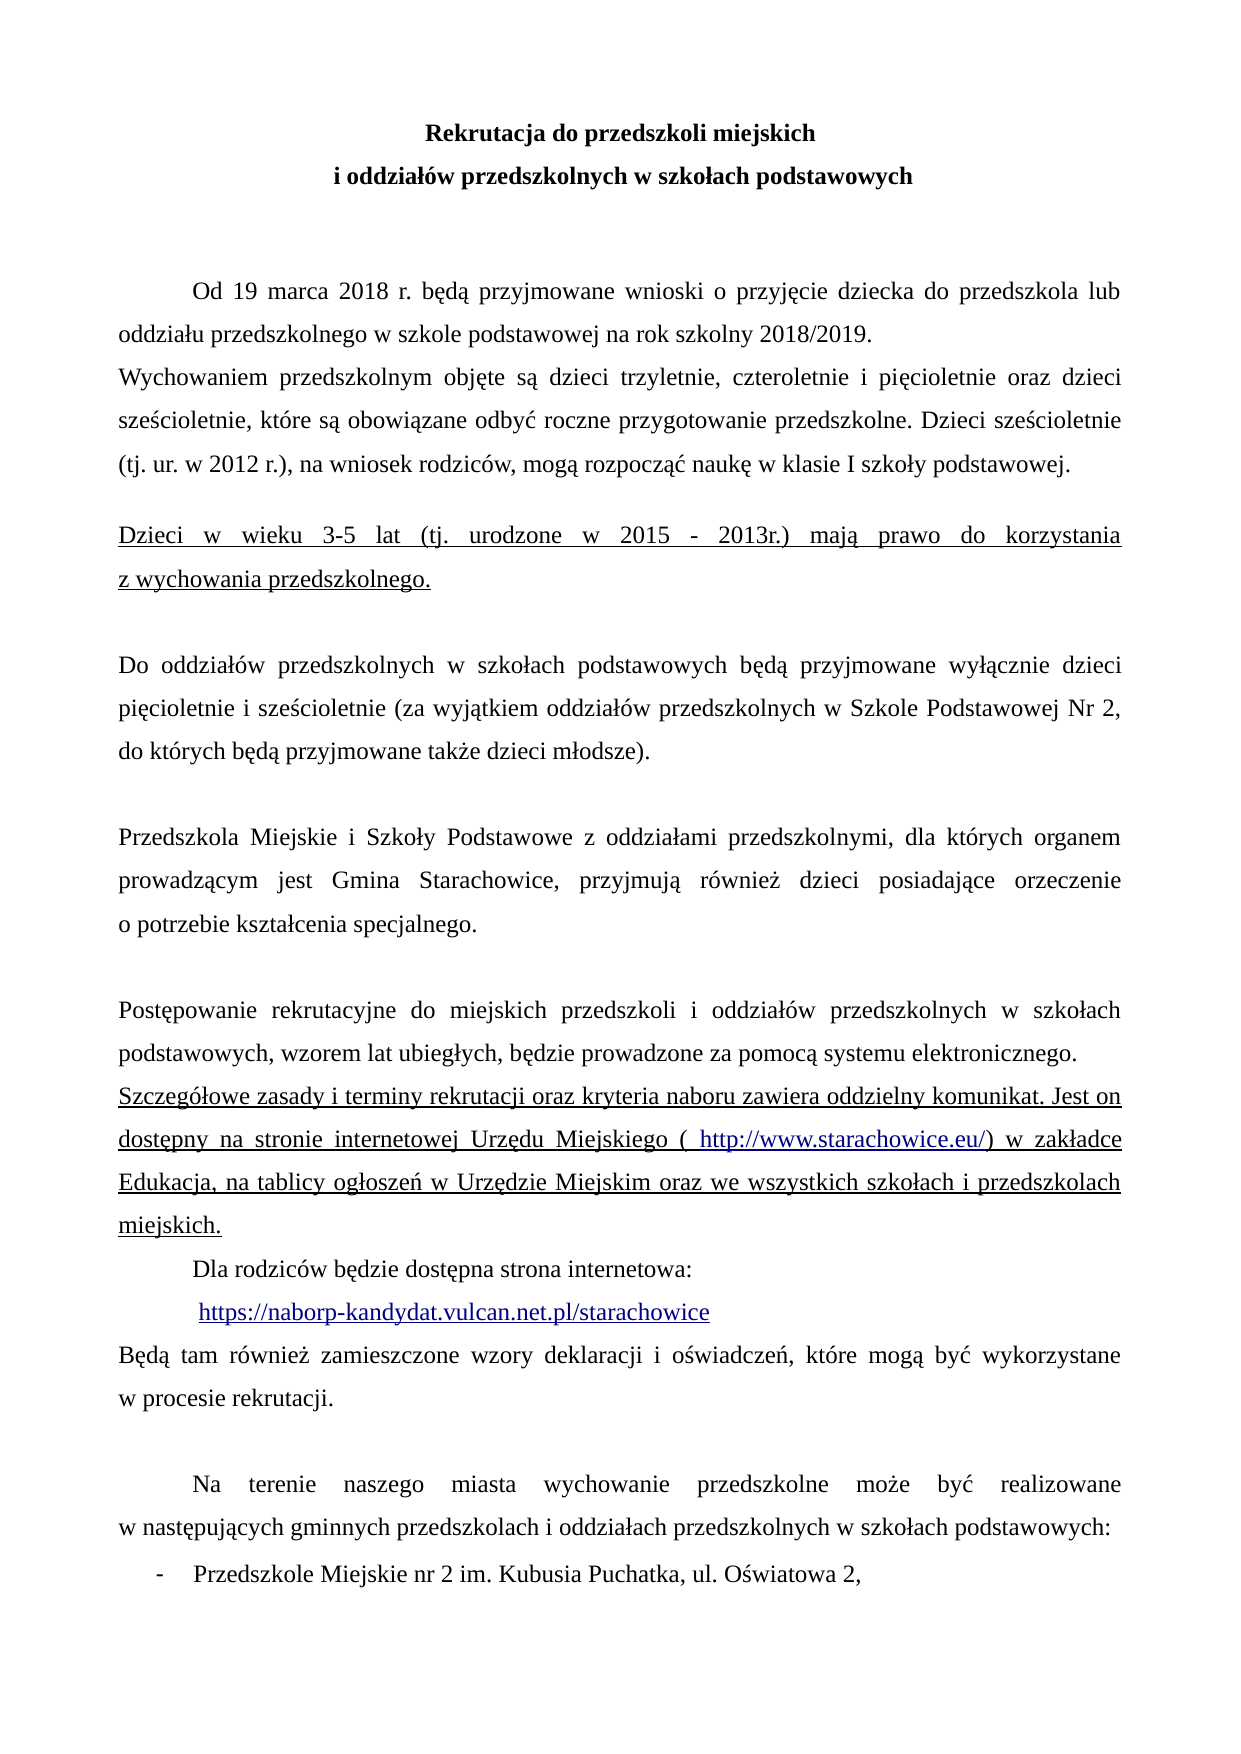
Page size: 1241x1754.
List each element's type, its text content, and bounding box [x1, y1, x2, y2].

text dostępny na stronie internetowej Urzędu Miejskiego ( http://www.starachowice.eu/) w zakładce [118, 1108, 1122, 1149]
text z wychowania przedszkolnego. [118, 547, 1122, 592]
text https://naborp-kandydat.vulcan.net.pl/starachowice [118, 1297, 1122, 1326]
text i oddziałów przedszkolnych w szkołach podstawowych [118, 161, 1122, 190]
text Będą tam również zamieszczone wzory deklaracji i oświadczeń, które mogą być wykorzystane w procesie rekrutacji. [118, 1340, 1122, 1412]
text Wychowaniem przedszkolnym objęte są dzieci trzyletnie, czteroletnie i pięcioletnie oraz dzieci sześcioletnie, które są obowiązane odbyć roczne przygotowanie przedszkolne. Dzieci sześcioletnie (tj. ur. w 2012 r.), na wniosek rodziców, mogą rozpocząć naukę w klasie I szkoły podstawowej. [118, 362, 1122, 477]
text Na terenie naszego miasta wychowanie przedszkolne może być realizowane w następujących gminnych przedszkolach i oddziałach przedszkolnych w szkołach podstawowych: [118, 1469, 1122, 1541]
text Dla rodziców będzie dostępna strona internetowa: [118, 1254, 1122, 1282]
text Przedszkola Miejskie i Szkoły Podstawowe z oddziałami przedszkolnymi, dla których organem prowadzącym jest Gmina Starachowice, przyjmują również dzieci posiadające orzeczenie o potrzebie kształcenia specjalnego. [118, 822, 1122, 937]
text Edukacja, na tablicy ogłoszeń w Urzędzie Miejskim oraz we wszystkich szkołach i przedszkolach miejskich. [118, 1151, 1122, 1239]
text Szczegółowe zasady i terminy rekrutacji oraz kryteria naboru zawiera oddzielny komunikat. Jest on [118, 1081, 1122, 1106]
text Od 19 marca 2018 r. będą przyjmowane wnioski o przyjęcie dziecka do przedszkola lub oddziału przedszkolnego w szkole podstawowej na rok szkolny 2018/2019. [118, 276, 1122, 348]
text Dzieci w wieku 3-5 lat (tj. urodzone w 2015 - 2013r.) mają prawo do korzystania [118, 521, 1122, 546]
text Rekrutacja do przedszkoli miejskich [118, 118, 1122, 147]
text Postępowanie rekrutacyjne do miejskich przedszkoli i oddziałów przedszkolnych w szkołach podstawowych, wzorem lat ubiegłych, będzie prowadzone za pomocą systemu elektronicznego. [118, 995, 1122, 1067]
text Do oddziałów przedszkolnych w szkołach podstawowych będą przyjmowane wyłącznie dzieci pięcioletnie i sześcioletnie (za wyjątkiem oddziałów przedszkolnych w Szkole Podstawowej Nr 2, do których będą przyjmowane także dzieci młodsze). [118, 650, 1122, 765]
list Przedszkole Miejskie nr 2 im. Kubusia Puchatka, ul. Oświatowa 2, [156, 1556, 1122, 1590]
